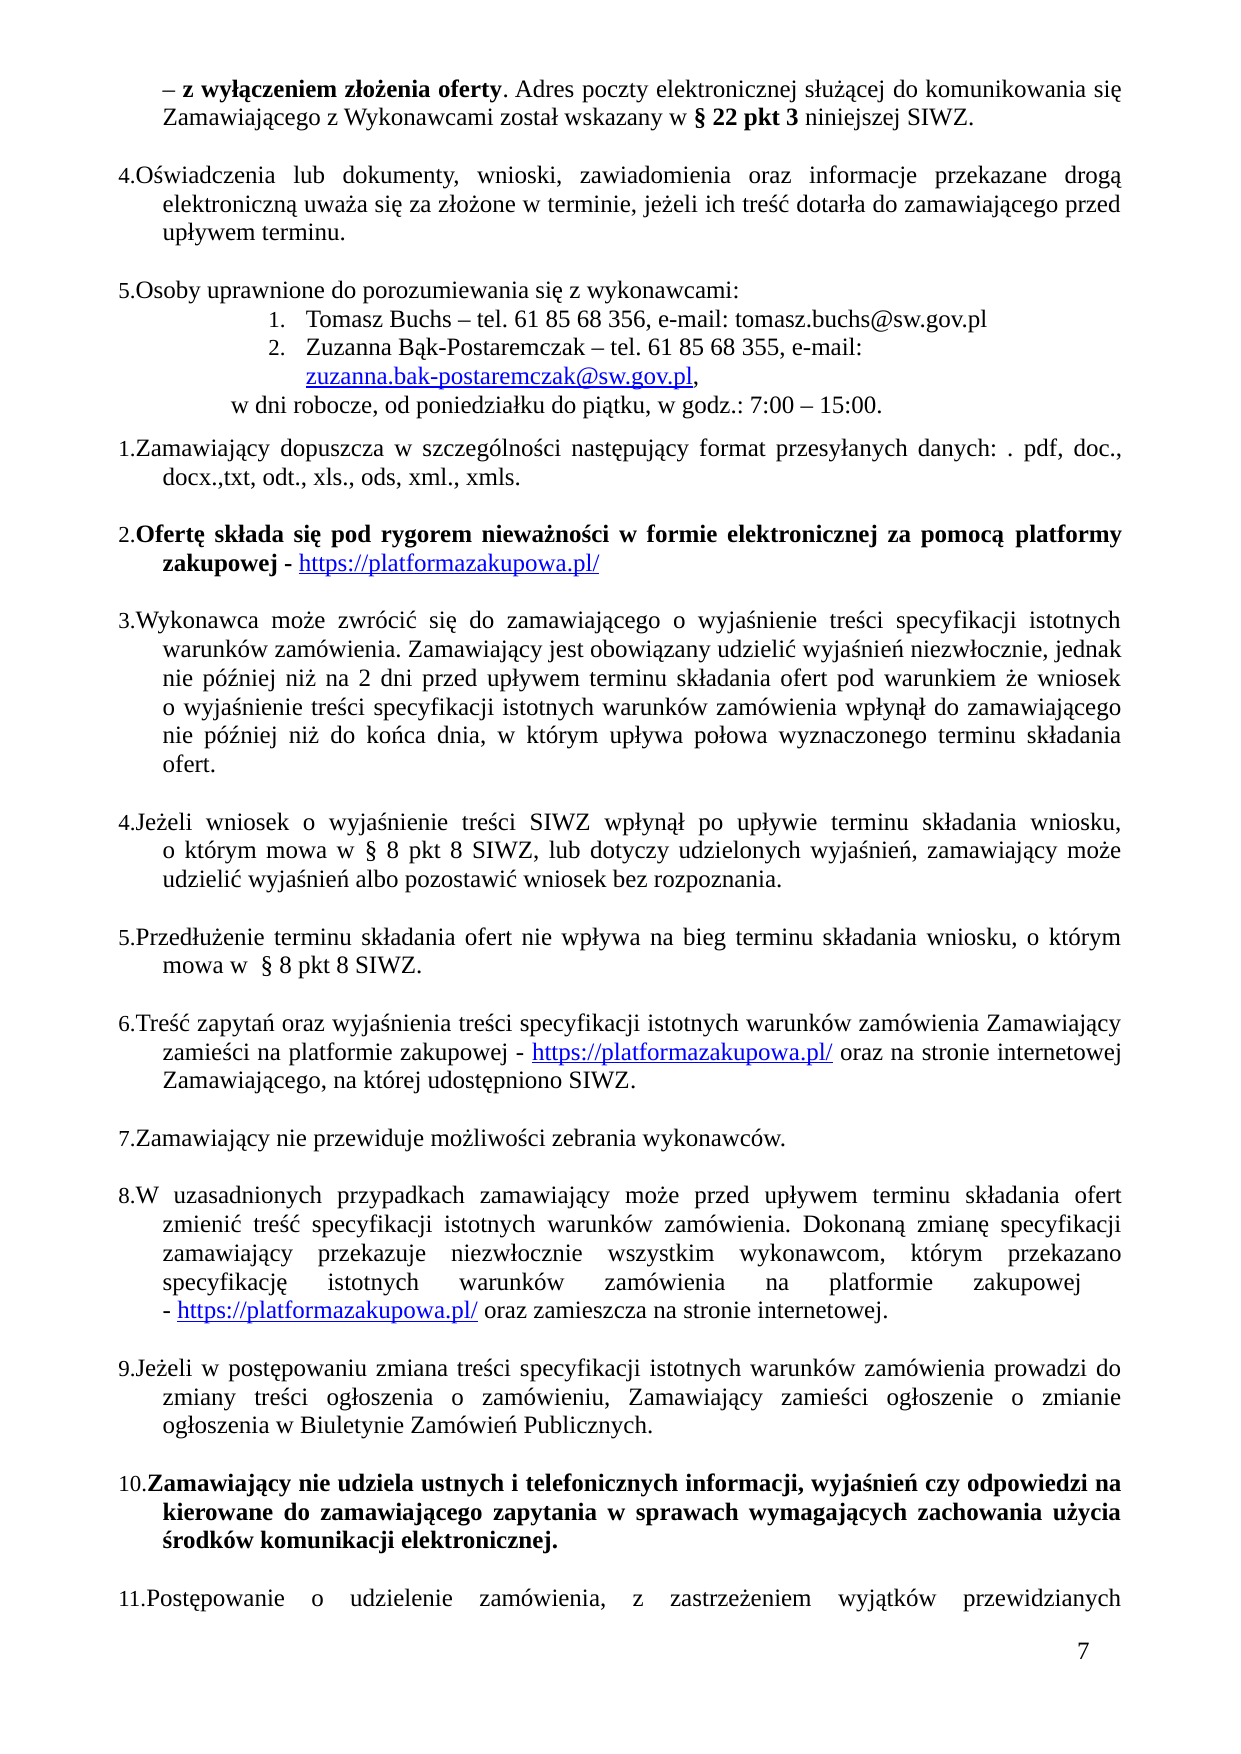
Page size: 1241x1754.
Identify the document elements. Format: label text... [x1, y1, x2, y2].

list Przedłużenie terminu składania ofert nie wpływa na bieg terminu składania wniosku, o którym mowa w § 8 pkt 8 SIWZ. [118, 922, 1122, 979]
text w dni robocze, od poniedziałku do piątku, w godz.: 7:00 – 15:00. [231, 390, 1122, 419]
list Jeżeli w postępowaniu zmiana treści specyfikacji istotnych warunków zamówienia prowadzi do zmiany treści ogłoszenia o zamówieniu, Zamawiający zamieści ogłoszenie o zmianie ogłoszenia w Biuletynie Zamówień Publicznych. [118, 1353, 1122, 1439]
list Tomasz Buchs – tel. 61 85 68 356, e-mail: tomasz.buchs@sw.gov.pl [268, 304, 1122, 332]
list Osoby uprawnione do porozumiewania się z wykonawcami: [118, 275, 1122, 304]
list – z wyłączeniem złożenia oferty. Adres poczty elektronicznej służącej do komunikowania się Zamawiającego z Wykonawcami został wskazany w § 22 pkt 3 niniejszej SIWZ. [118, 74, 1122, 131]
list Zuzanna Bąk-Postaremczak – tel. 61 85 68 355, e-mail: zuzanna.bak-postaremczak@sw.gov.pl, [268, 332, 1122, 390]
list Postępowanie o udzielenie zamówienia, z zastrzeżeniem wyjątków przewidzianych [118, 1583, 1122, 1612]
list Jeżeli wniosek o wyjaśnienie treści SIWZ wpłynął po upływie terminu składania wniosku, o którym mowa w § 8 pkt 8 SIWZ, lub dotyczy udzielonych wyjaśnień, zamawiający może udzielić wyjaśnień albo pozostawić wniosek bez rozpoznania. [118, 807, 1122, 893]
list Zamawiający nie przewiduje możliwości zebrania wykonawców. [118, 1123, 1122, 1152]
list W uzasadnionych przypadkach zamawiający może przed upływem terminu składania ofert zmienić treść specyfikacji istotnych warunków zamówienia. Dokonaną zmianę specyfikacji zamawiający przekazuje niezwłocznie wszystkim wykonawcom, którym przekazano specyfikację istotnych warunków zamówienia na platformie zakupowej - https://platformazakupowa.pl/ oraz zamieszcza na stronie internetowej. [118, 1181, 1122, 1324]
list Zamawiający nie udziela ustnych i telefonicznych informacji, wyjaśnień czy odpowiedzi na kierowane do zamawiającego zapytania w sprawach wymagających zachowania użycia środków komunikacji elektronicznej. [118, 1468, 1122, 1554]
list Treść zapytań oraz wyjaśnienia treści specyfikacji istotnych warunków zamówienia Zamawiający zamieści na platformie zakupowej - https://platformazakupowa.pl/ oraz na stronie internetowej Zamawiającego, na której udostępniono SIWZ. [118, 1008, 1122, 1094]
list Zamawiający dopuszcza w szczególności następujący format przesyłanych danych: . pdf, doc., docx.,txt, odt., xls., ods, xml., xmls. [118, 433, 1122, 491]
list Ofertę składa się pod rygorem nieważności w formie elektronicznej za pomocą platformy zakupowej - https://platformazakupowa.pl/ [118, 519, 1122, 577]
list Wykonawca może zwrócić się do zamawiającego o wyjaśnienie treści specyfikacji istotnych warunków zamówienia. Zamawiający jest obowiązany udzielić wyjaśnień niezwłocznie, jednak nie później niż na 2 dni przed upływem terminu składania ofert pod warunkiem że wniosek o wyjaśnienie treści specyfikacji istotnych warunków zamówienia wpłynął do zamawiającego nie później niż do końca dnia, w którym upływa połowa wyznaczonego terminu składania ofert. [118, 606, 1122, 778]
list Oświadczenia lub dokumenty, wnioski, zawiadomienia oraz informacje przekazane drogą elektroniczną uważa się za złożone w terminie, jeżeli ich treść dotarła do zamawiającego przed upływem terminu. [118, 160, 1122, 246]
